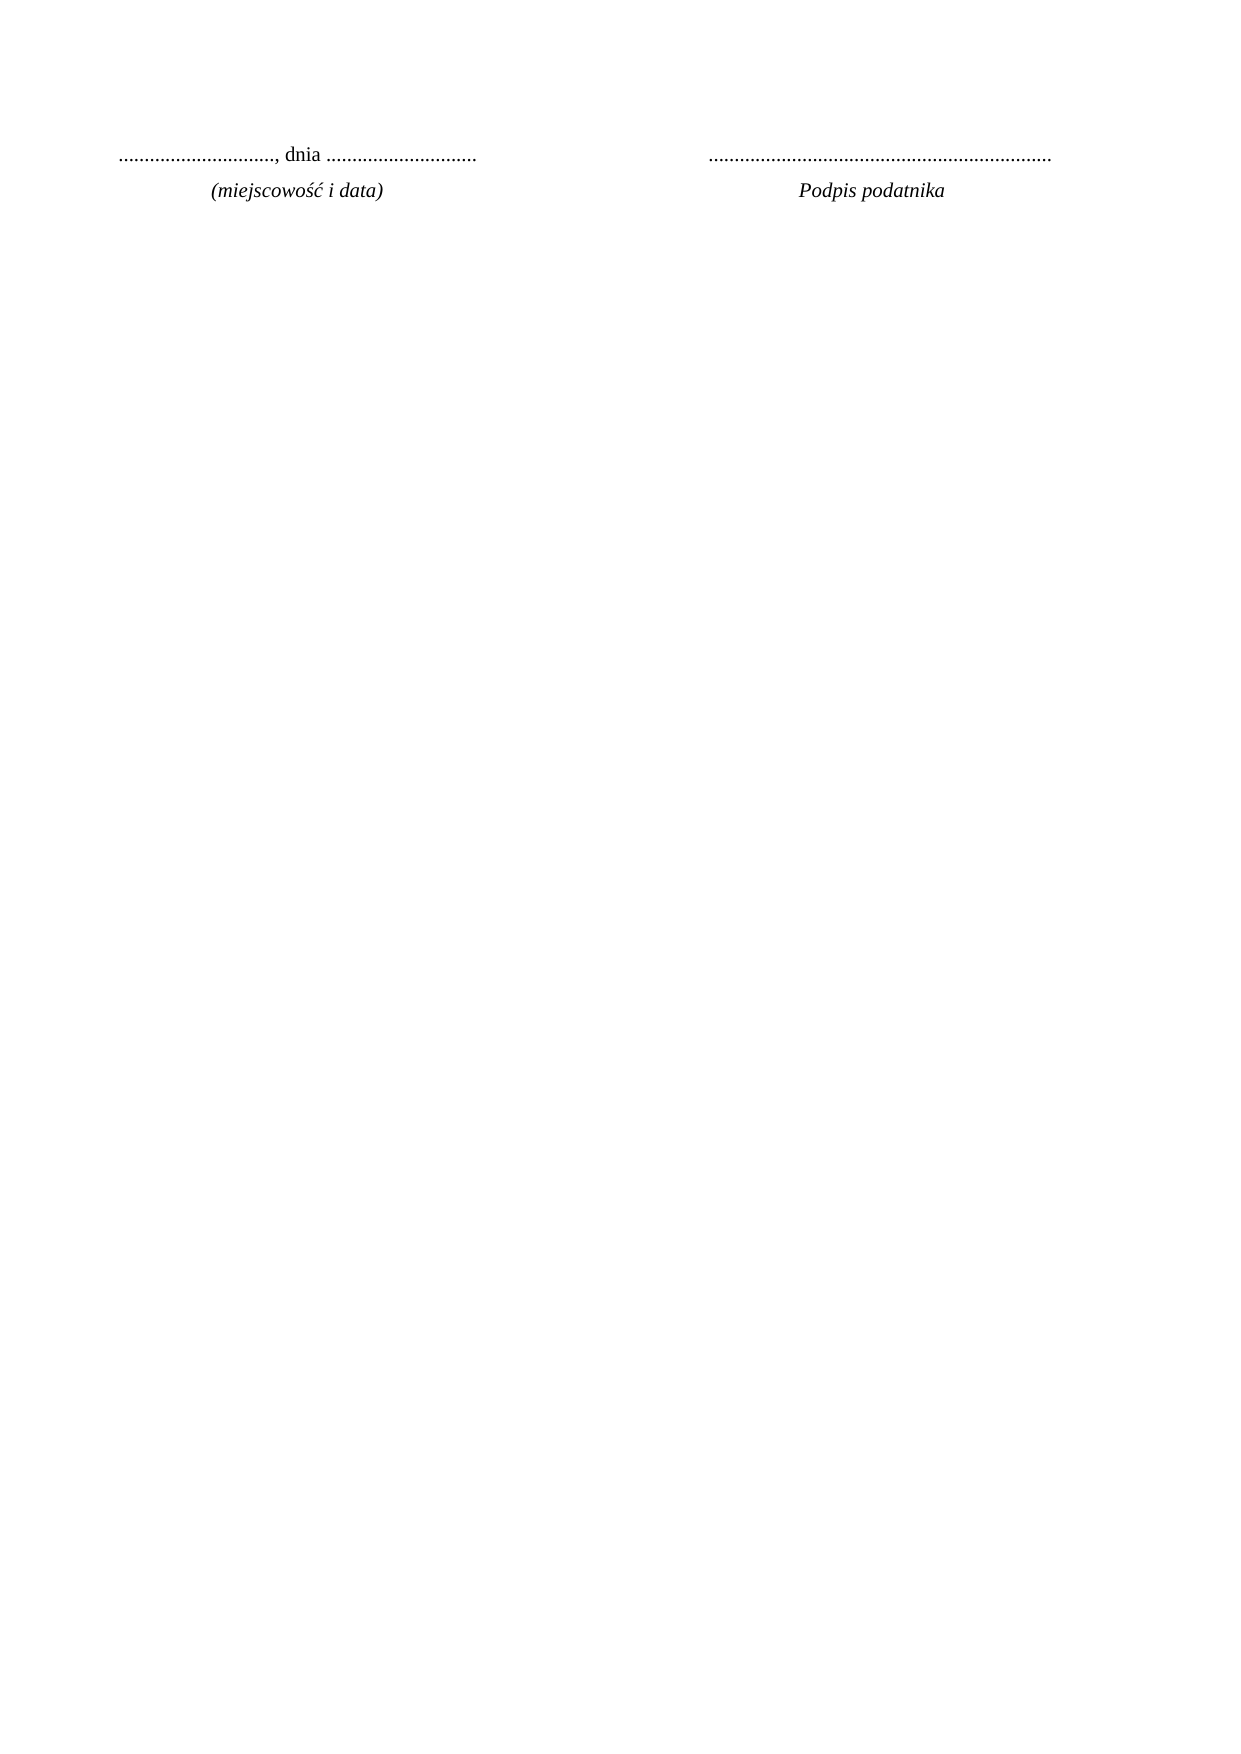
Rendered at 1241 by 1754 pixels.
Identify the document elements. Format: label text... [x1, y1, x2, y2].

text (miejscowość i data) Podpis podatnika [118, 178, 1122, 202]
text .............................., dnia ............................. .................................................................. [118, 142, 1122, 166]
